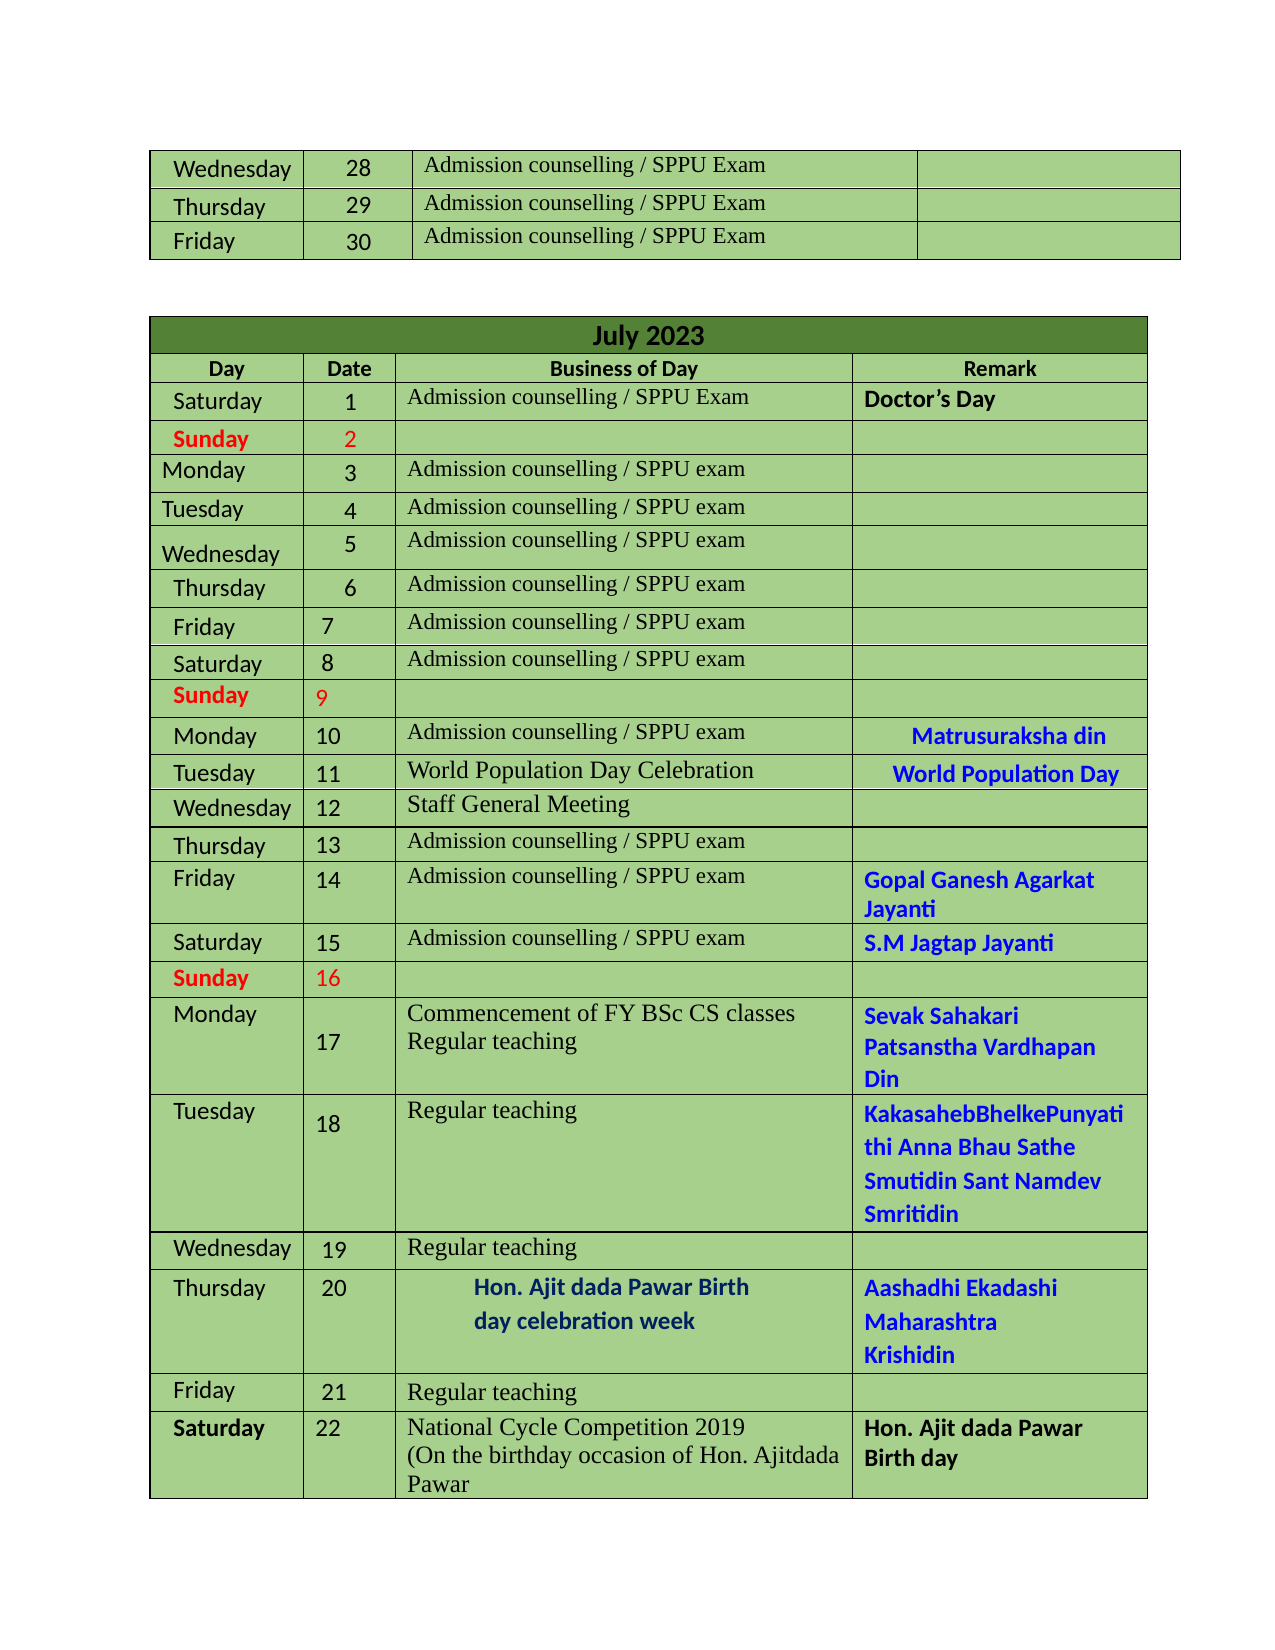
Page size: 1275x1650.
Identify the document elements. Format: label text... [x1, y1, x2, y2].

table_cell 15 [304, 924, 395, 961]
table_cell S.M Jagtap Jayanti [853, 924, 1147, 961]
table_cell Hon. Ajit dada Pawar Birth day [853, 1412, 1147, 1498]
table_cell Regular teaching [396, 1095, 852, 1231]
table_cell Tuesday [151, 493, 303, 525]
table_cell Admission counselling / SPPU Exam [413, 222, 917, 259]
table_cell Wednesday [151, 1233, 303, 1269]
table_cell Wednesday [151, 526, 303, 569]
table_cell [853, 570, 1147, 607]
table_cell Admission counselling / SPPU exam [396, 718, 852, 754]
table_cell 16 [304, 962, 395, 997]
table_cell 7 [304, 608, 395, 644]
table_cell 11 [304, 755, 395, 788]
table_cell 4 [304, 493, 395, 525]
table_cell Thursday [151, 570, 303, 607]
table_cell Admission counselling / SPPU exam [396, 526, 852, 569]
table_cell Wednesday [151, 790, 303, 826]
table_cell Tuesday [151, 1095, 303, 1231]
table_cell World Population Day [853, 755, 1147, 788]
table_cell Wednesday [151, 151, 303, 187]
table_cell Thursday [151, 189, 303, 221]
table_cell Monday [151, 718, 303, 754]
table_cell 12 [304, 790, 395, 826]
table_cell 21 [304, 1374, 395, 1411]
table_cell Admission counselling / SPPU exam [396, 455, 852, 492]
table_cell Doctor’s Day [853, 383, 1147, 420]
table_cell KakasahebBhelkePunyatithi Anna Bhau Sathe Smutidin Sant Namdev Smritidin [853, 1095, 1147, 1231]
table_cell [853, 646, 1147, 679]
table_cell 13 [304, 828, 395, 861]
table_cell Saturday [151, 383, 303, 420]
table_cell 9 [304, 680, 395, 717]
table_cell Friday [151, 608, 303, 644]
table_cell Admission counselling / SPPU exam [396, 570, 852, 607]
table_cell Saturday [151, 646, 303, 679]
table_cell Sunday [151, 421, 303, 454]
table_cell [918, 189, 1180, 221]
table_cell 14 [304, 862, 395, 923]
table_cell 17 [304, 998, 395, 1094]
table_cell [396, 680, 852, 717]
table_cell Monday [151, 455, 303, 492]
table_cell Admission counselling / SPPU Exam [396, 383, 852, 420]
table_cell [853, 962, 1147, 997]
table_cell [396, 421, 852, 454]
table_cell 20 [304, 1270, 395, 1373]
table_cell Friday [151, 862, 303, 923]
table_cell [853, 790, 1147, 826]
table_cell Admission counselling / SPPU exam [396, 862, 852, 923]
table_cell [853, 1374, 1147, 1411]
table_cell Sunday [151, 680, 303, 717]
table_cell [853, 493, 1147, 525]
table_cell Friday [151, 222, 303, 259]
table_cell 19 [304, 1233, 395, 1269]
table_cell Thursday [151, 828, 303, 861]
table_cell Admission counselling / SPPU Exam [413, 151, 917, 187]
table_header July 2023 [151, 317, 1147, 353]
table_cell Sunday [151, 962, 303, 997]
table_cell Commencement of FY BSc CS classes Regular teaching [396, 998, 852, 1094]
table_cell 10 [304, 718, 395, 754]
table_cell [853, 828, 1147, 861]
table_cell National Cycle Competition 2019 (On the birthday occasion of Hon. Ajitdada Pawar [396, 1412, 852, 1498]
table_cell Day [151, 354, 303, 382]
table_cell [853, 526, 1147, 569]
table_cell 1 [304, 383, 395, 420]
table_cell Admission counselling / SPPU Exam [413, 189, 917, 221]
table_cell 6 [304, 570, 395, 607]
table_cell [918, 222, 1180, 259]
table_cell Admission counselling / SPPU exam [396, 608, 852, 644]
table_cell [853, 421, 1147, 454]
table_cell [853, 455, 1147, 492]
table_cell Remark [853, 354, 1147, 382]
table_cell 22 [304, 1412, 395, 1498]
table_cell Regular teaching [396, 1233, 852, 1269]
table_cell 28 [304, 151, 412, 187]
table_cell Sevak Sahakari Patsanstha Vardhapan Din [853, 998, 1147, 1094]
table_cell Saturday [151, 924, 303, 961]
table_cell Aashadhi Ekadashi Maharashtra Krishidin [853, 1270, 1147, 1373]
table_cell Monday [151, 998, 303, 1094]
table_cell Regular teaching [396, 1374, 852, 1411]
table_cell [853, 1233, 1147, 1269]
table_cell Admission counselling / SPPU exam [396, 493, 852, 525]
table_cell Gopal Ganesh Agarkat Jayanti [853, 862, 1147, 923]
table_cell Tuesday [151, 755, 303, 788]
table_cell Staff General Meeting [396, 790, 852, 826]
table_cell Admission counselling / SPPU exam [396, 646, 852, 679]
table_cell Hon. Ajit dada Pawar Birth day celebration week [396, 1270, 852, 1373]
table_cell Thursday [151, 1270, 303, 1373]
table_cell 8 [304, 646, 395, 679]
table_cell Saturday [151, 1412, 303, 1498]
table_cell Friday [151, 1374, 303, 1411]
table_cell 18 [304, 1095, 395, 1231]
table_cell World Population Day Celebration [396, 755, 852, 788]
table_cell Business of Day [396, 354, 852, 382]
table_cell 30 [304, 222, 412, 259]
table_cell 2 [304, 421, 395, 454]
table_cell Admission counselling / SPPU exam [396, 828, 852, 861]
table_cell [853, 608, 1147, 644]
table_cell 29 [304, 189, 412, 221]
table_cell Admission counselling / SPPU exam [396, 924, 852, 961]
table_cell Matrusuraksha din [853, 718, 1147, 754]
table_cell [396, 962, 852, 997]
table_cell [918, 151, 1180, 187]
table_cell [853, 680, 1147, 717]
table_cell 3 [304, 455, 395, 492]
table_cell Date [304, 354, 395, 382]
table_cell 5 [304, 526, 395, 569]
